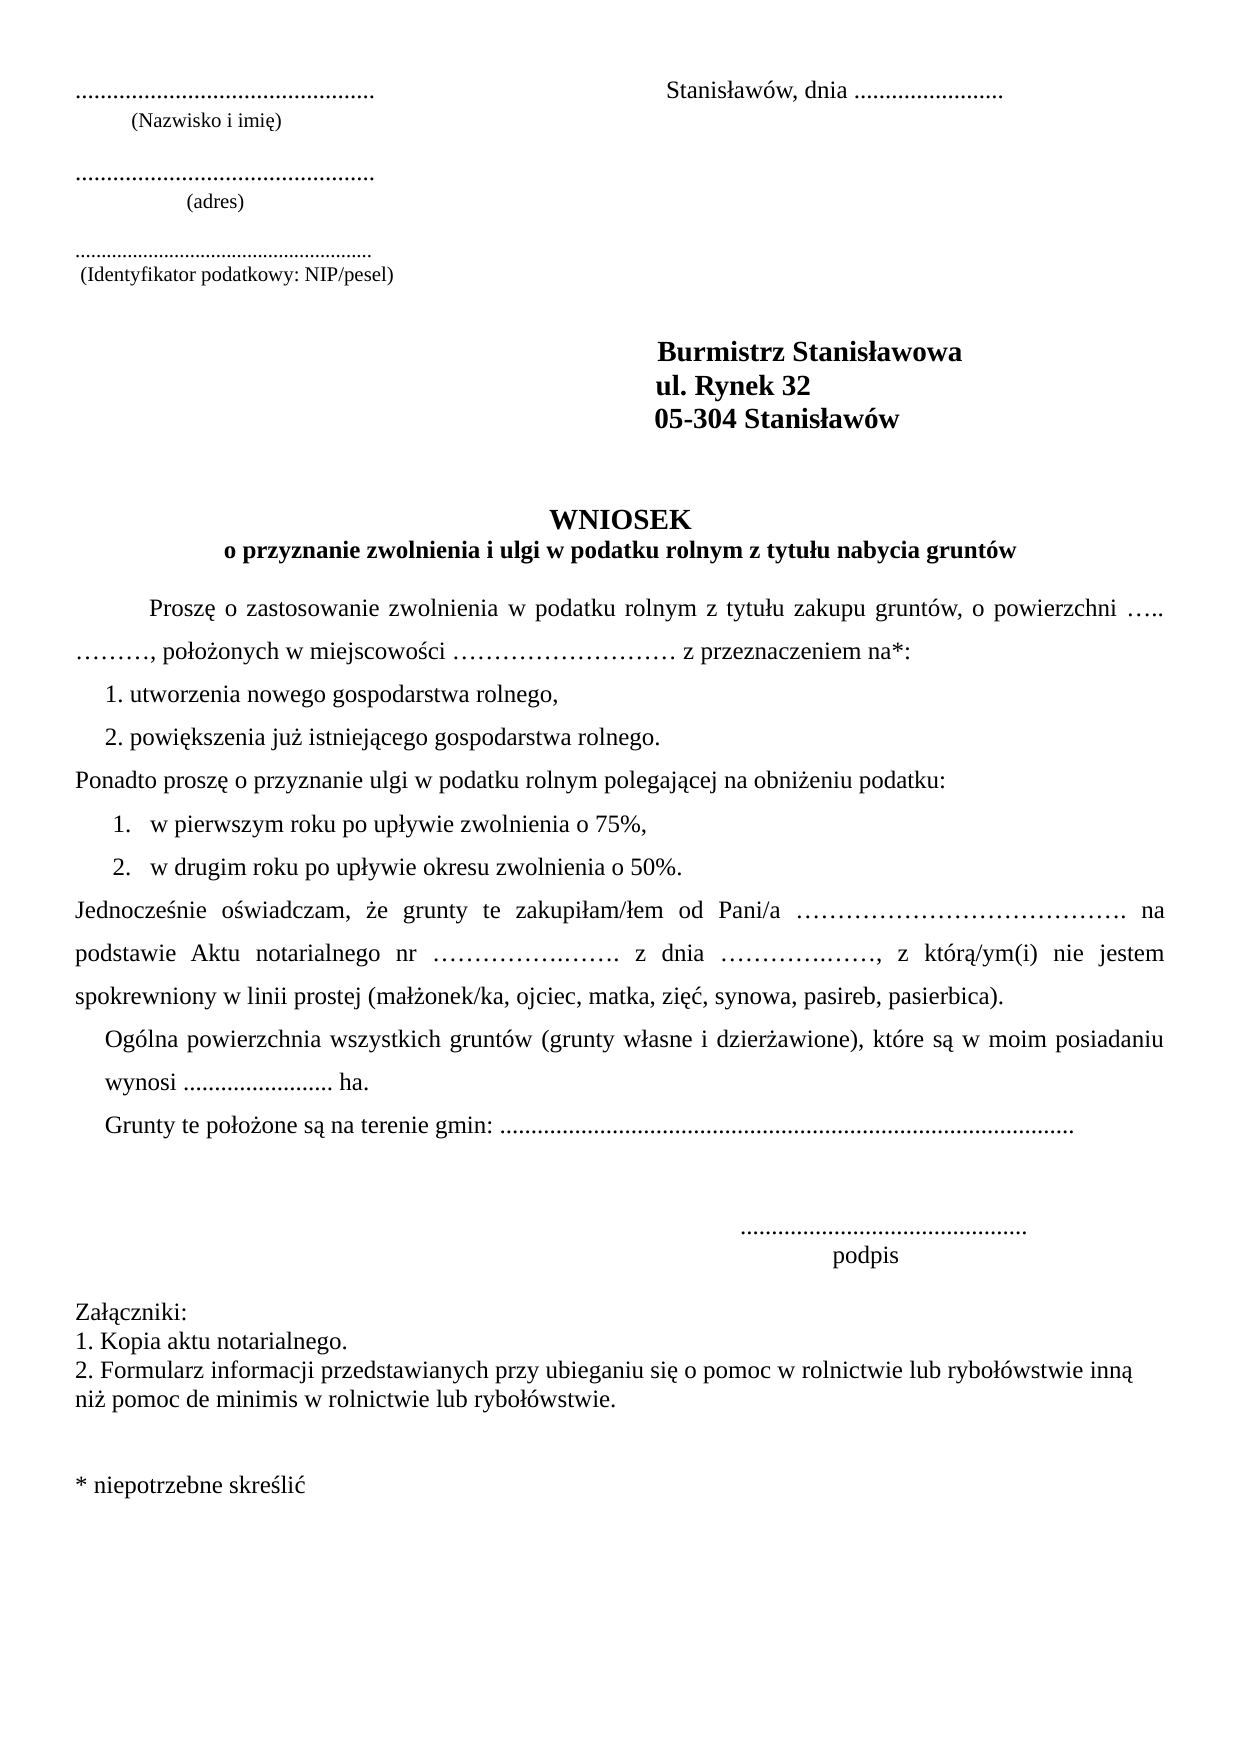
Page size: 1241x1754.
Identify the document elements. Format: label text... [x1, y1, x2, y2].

text (Nazwisko i imię) [75, 104, 1165, 132]
text 2. powiększenia już istniejącego gospodarstwa rolnego. [104, 722, 1165, 751]
text Ogólna powierzchnia wszystkich gruntów (grunty własne i dzierżawione), które są w moim posiadaniu wynosi ........................ ha. [104, 1024, 1165, 1096]
text * niepotrzebne skreślić [75, 1470, 1165, 1499]
text WNIOSEK [75, 502, 1165, 536]
list w drugim roku po upływie okresu zwolnienia o 50%. [112, 852, 1165, 881]
text 1. Kopia aktu notarialnego. [75, 1326, 1165, 1355]
text Załączniki: [75, 1297, 1165, 1326]
text ......................................................... [75, 238, 1165, 262]
text Grunty te położone są na terenie gmin: ............................................................................................ [104, 1111, 1165, 1139]
text ul. Rynek 32 [75, 368, 1165, 401]
text podpis [75, 1240, 1165, 1269]
text 2. Formularz informacji przedstawianych przy ubieganiu się o pomoc w rolnictwie lub rybołówstwie inną niż pomoc de minimis w rolnictwie lub rybołówstwie. [75, 1355, 1165, 1412]
text o przyznanie zwolnienia i ulgi w podatku rolnym z tytułu nabycia gruntów [75, 536, 1165, 564]
text 1. utworzenia nowego gospodarstwa rolnego, [104, 679, 1165, 708]
text Proszę o zastosowanie zwolnienia w podatku rolnym z tytułu zakupu gruntów, o powierzchni …..………, położonych w miejscowości ……………………… z przeznaczeniem na*: [75, 593, 1165, 665]
text .............................................. [75, 1211, 1165, 1240]
text Ponadto proszę o przyznanie ulgi w podatku rolnym polegającej na obniżeniu podatku: [75, 766, 1165, 794]
text Burmistrz Stanisławowa [75, 334, 1165, 368]
text ................................................ [75, 157, 1165, 185]
text (adres) [75, 185, 1165, 214]
text (Identyfikator podatkowy: NIP/pesel) [75, 262, 1165, 286]
text ................................................ Stanisławów, dnia ........................ [75, 75, 1165, 104]
text 05-304 Stanisławów [75, 401, 1165, 435]
list w pierwszym roku po upływie zwolnienia o 75%, [112, 809, 1165, 837]
text Jednocześnie oświadczam, że grunty te zakupiłam/łem od Pani/a …………………………………. na podstawie Aktu notarialnego nr …………….……. z dnia ………….……, z którą/ym(i) nie jestem spokrewniony w linii prostej (małżonek/ka, ojciec, matka, zięć, synowa, pasireb, pasierbica). [75, 895, 1165, 1010]
